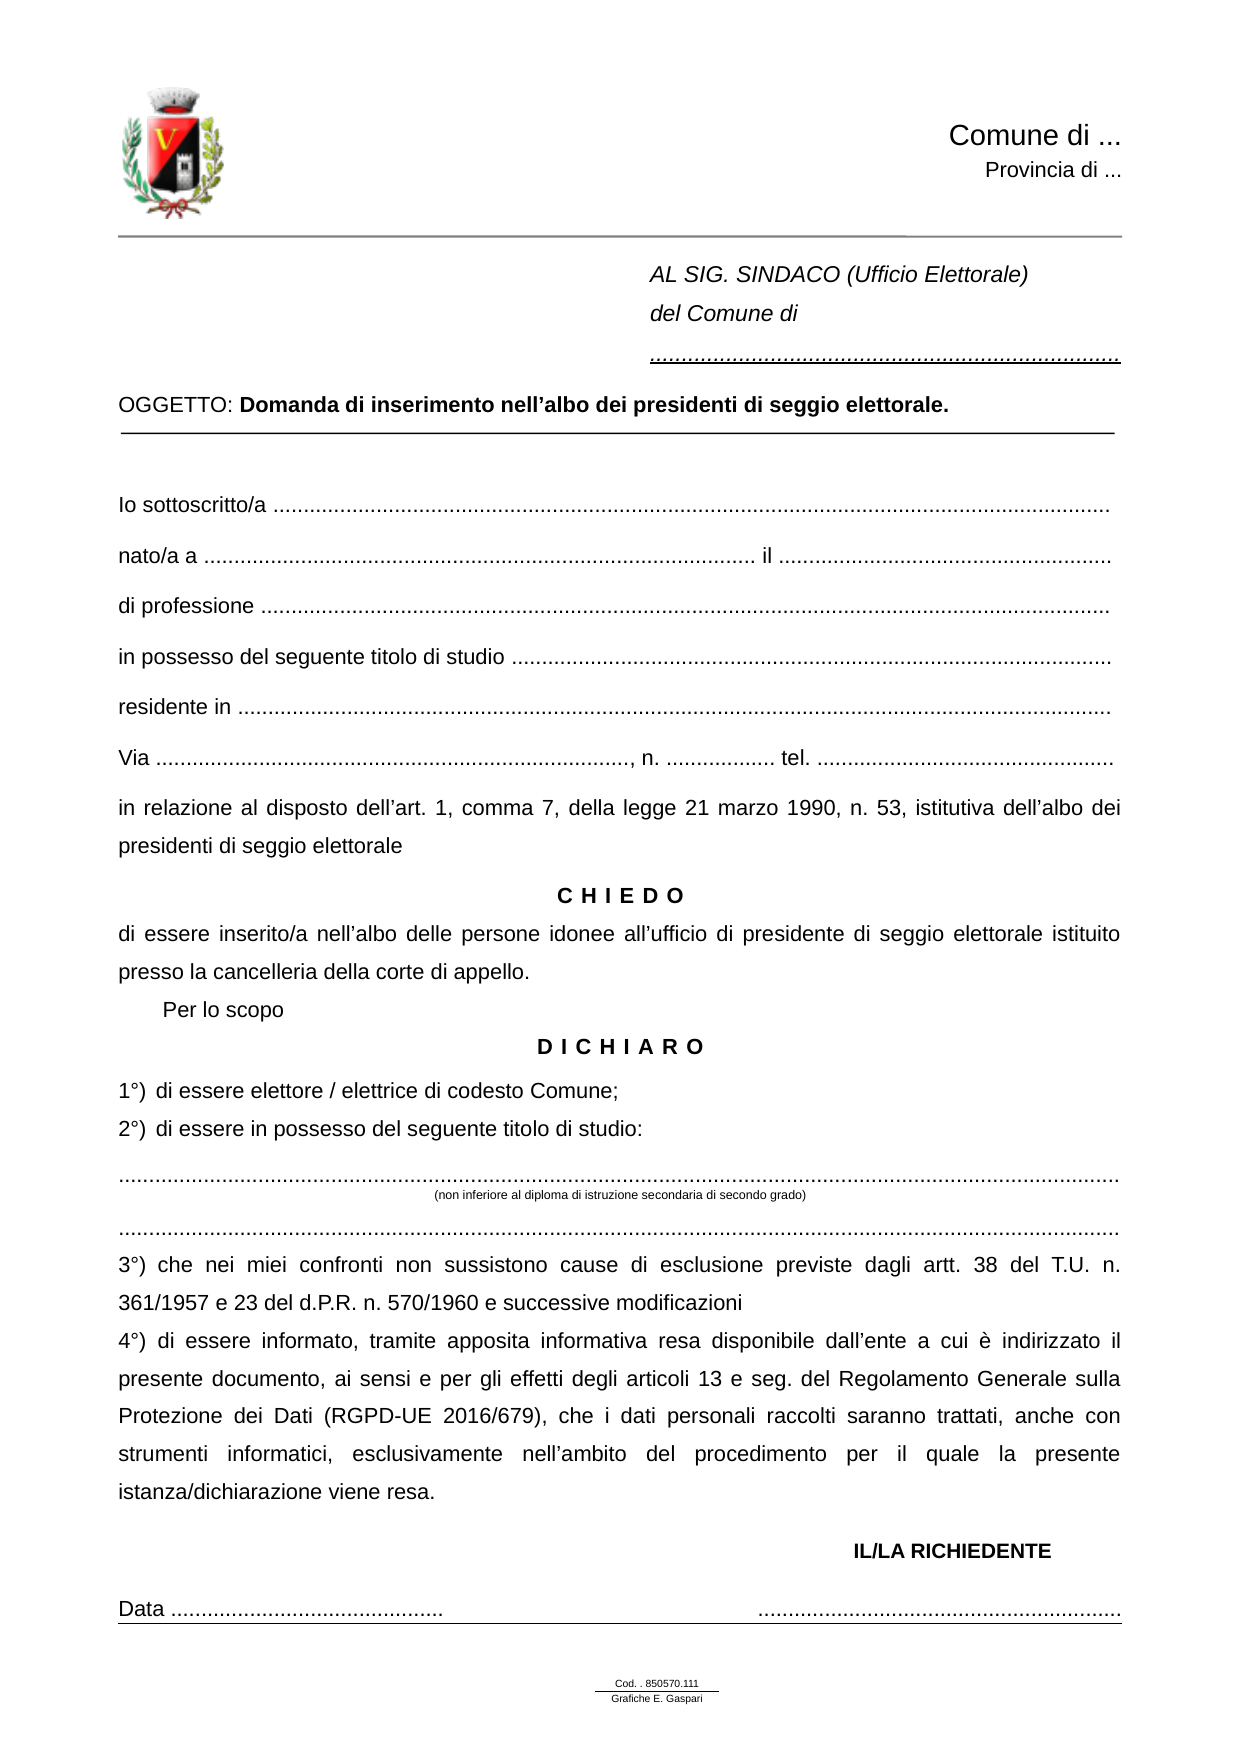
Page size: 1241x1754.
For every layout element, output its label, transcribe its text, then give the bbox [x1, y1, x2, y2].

text CHIEDO [118, 883, 1122, 908]
list del Comune di [650, 300, 1122, 326]
text Data ............................................. ............................................................ [118, 1596, 1122, 1623]
subtitle DICHIARO [118, 1034, 1122, 1059]
list Via .............................................................................., n. .................. tel. ................................................. [118, 744, 1122, 770]
picture [122, 87, 224, 219]
text (non inferiore al diploma di istruzione secondaria di secondo grado) [118, 1187, 1122, 1202]
list nato/a a ........................................................................................... il ....................................................... [118, 543, 1122, 568]
list di essere in possesso del seguente titolo di studio: [118, 1116, 1122, 1141]
text 4°) di essere informato, tramite apposita informativa resa disponibile dall’ente a cui è indirizzato il presente documento, ai sensi e per gli effetti degli articoli 13 e seg. del Regolamento Generale sulla Protezione dei Dati (RGPD-UE 2016/679), che i dati personali raccolti saranno trattati, anche con strumenti informatici, esclusivamente nell’ambito del procedimento per il quale la presente istanza/dichiarazione viene resa. [118, 1328, 1122, 1504]
text in relazione al disposto dell’art. 1, comma 7, della legge 21 marzo 1990, n. 53, istitutiva dell’albo dei presidenti di seggio elettorale [118, 795, 1122, 858]
list OGGETTO: Domanda di inserimento nell’albo dei presidenti di seggio elettorale. [118, 392, 1122, 417]
list .......................................................................... [650, 339, 1122, 366]
text di essere inserito/a nell’albo delle persone idonee all’ufficio di presidente di seggio elettorale istituito presso la cancelleria della corte di appello. [118, 921, 1122, 984]
text ..................................................................................................................................................................... [118, 1214, 1122, 1239]
text Provincia di ... [224, 157, 1122, 182]
text Per lo scopo [118, 996, 1122, 1022]
text Comune di ... [224, 118, 1122, 152]
text ..................................................................................................................................................................... [118, 1162, 1122, 1187]
list in possesso del seguente titolo di studio ................................................................................................... [118, 644, 1122, 669]
subtitle IL/LA RICHIEDENTE [768, 1539, 1122, 1563]
list di professione ............................................................................................................................................ [118, 593, 1122, 618]
list AL SIG. SINDACO (Ufficio Elettorale) [650, 261, 1122, 287]
list Io sottoscritto/a .......................................................................................................................................... [118, 429, 1122, 518]
list di essere elettore / elettrice di codesto Comune; [118, 1078, 1122, 1103]
text 3°) che nei miei confronti non sussistono cause di esclusione previste dagli artt. 38 del T.U. n. 361/1957 e 23 del d.P.R. n. 570/1960 e successive modificazioni [118, 1252, 1122, 1315]
list residente in ................................................................................................................................................ [118, 694, 1122, 719]
